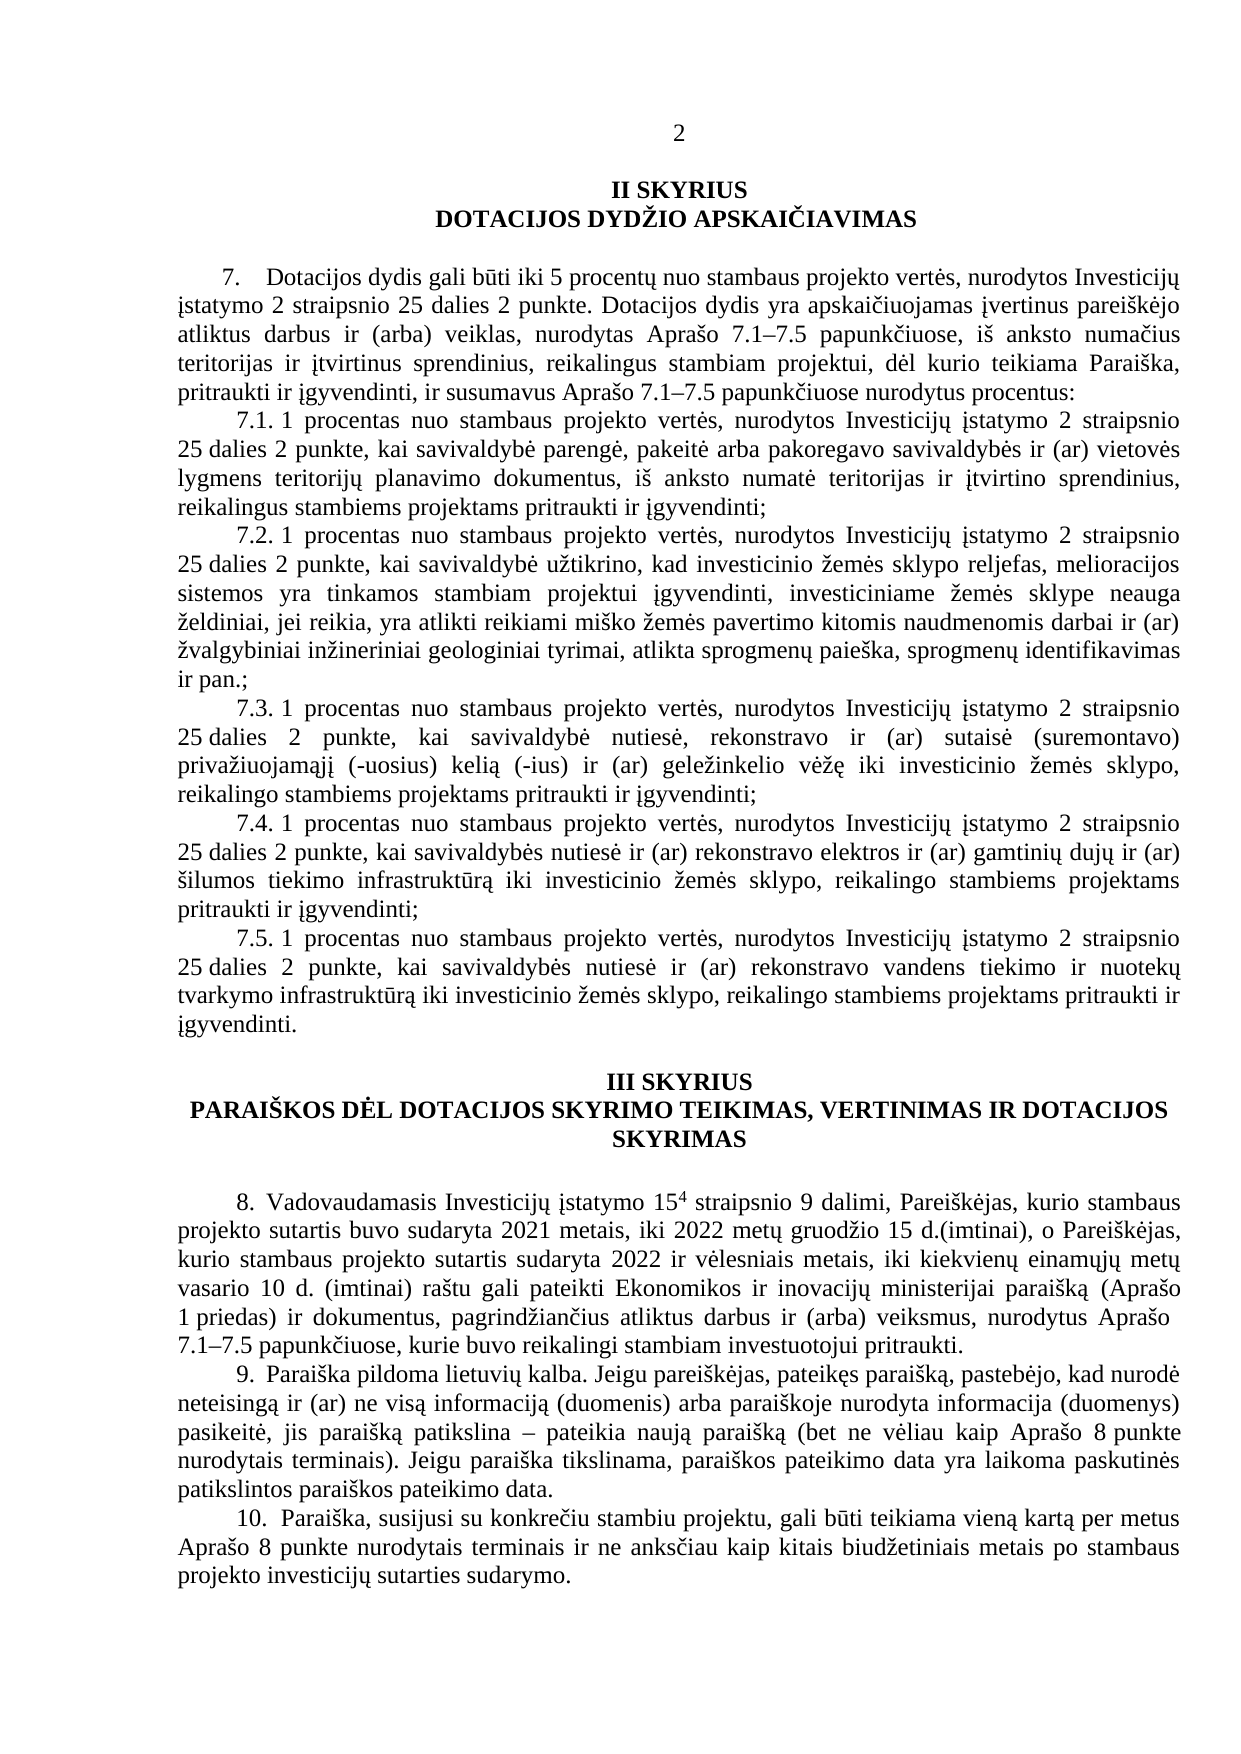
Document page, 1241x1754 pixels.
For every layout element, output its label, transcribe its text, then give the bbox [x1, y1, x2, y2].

text 7.3. 1 procentas nuo stambaus projekto vertės, nurodytos Investicijų įstatymo 2 straipsnio 25 dalies 2 punkte, kai savivaldybė nutiesė, rekonstravo ir (ar) sutaisė (suremontavo) privažiuojamąjį (-uosius) kelią (-ius) ir (ar) geležinkelio vėžę iki investicinio žemės sklypo, reikalingo stambiems projektams pritraukti ir įgyvendinti; [177, 693, 1181, 808]
text III SKYRIUS [177, 1067, 1181, 1096]
text 9. Paraiška pildoma lietuvių kalba. Jeigu pareiškėjas, pateikęs paraišką, pastebėjo, kad nurodė neteisingą ir (ar) ne visą informaciją (duomenis) arba paraiškoje nurodyta informacija (duomenys) pasikeitė, jis paraišką patikslina – pateikia naują paraišką (bet ne vėliau kaip Aprašo 8 punkte nurodytais terminais). Jeigu paraiška tikslinama, paraiškos pateikimo data yra laikoma paskutinės patikslintos paraiškos pateikimo data. [177, 1359, 1181, 1503]
text 7. Dotacijos dydis gali būti iki 5 procentų nuo stambaus projekto vertės, nurodytos Investicijų įstatymo 2 straipsnio 25 dalies 2 punkte. Dotacijos dydis yra apskaičiuojamas įvertinus pareiškėjo atliktus darbus ir (arba) veiklas, nurodytas Aprašo 7.1–7.5 papunkčiuose, iš anksto numačius teritorijas ir įtvirtinus sprendinius, reikalingus stambiam projektui, dėl kurio teikiama Paraiška, pritraukti ir įgyvendinti, ir susumavus Aprašo 7.1–7.5 papunkčiuose nurodytus procentus: [177, 262, 1181, 406]
text 7.5. 1 procentas nuo stambaus projekto vertės, nurodytos Investicijų įstatymo 2 straipsnio 25 dalies 2 punkte, kai savivaldybės nutiesė ir (ar) rekonstravo vandens tiekimo ir nuotekų tvarkymo infrastruktūrą iki investicinio žemės sklypo, reikalingo stambiems projektams pritraukti ir įgyvendinti. [177, 923, 1181, 1038]
text 10. Paraiška, susijusi su konkrečiu stambiu projektu, gali būti teikiama vieną kartą per metus Aprašo 8 punkte nurodytais terminais ir ne anksčiau kaip kitais biudžetiniais metais po stambaus projekto investicijų sutarties sudarymo. [177, 1503, 1181, 1589]
text paraiškos DĖL DOTACIJOS SKYRIMO Teikimas, VERTINIMAS IR DOTACIJOS SKYRIMAS [177, 1096, 1181, 1153]
text 7.1. 1 procentas nuo stambaus projekto vertės, nurodytos Investicijų įstatymo 2 straipsnio 25 dalies 2 punkte, kai savivaldybė parengė, pakeitė arba pakoregavo savivaldybės ir (ar) vietovės lygmens teritorijų planavimo dokumentus, iš anksto numatė teritorijas ir įtvirtino sprendinius, reikalingus stambiems projektams pritraukti ir įgyvendinti; [177, 406, 1181, 521]
text 7.4. 1 procentas nuo stambaus projekto vertės, nurodytos Investicijų įstatymo 2 straipsnio 25 dalies 2 punkte, kai savivaldybės nutiesė ir (ar) rekonstravo elektros ir (ar) gamtinių dujų ir (ar) šilumos tiekimo infrastruktūrą iki investicinio žemės sklypo, reikalingo stambiems projektams pritraukti ir įgyvendinti; [177, 808, 1181, 923]
text 8. Vadovaudamasis Investicijų įstatymo 154 straipsnio 9 dalimi, Pareiškėjas, kurio stambaus projekto sutartis buvo sudaryta 2021 metais, iki 2022 metų gruodžio 15 d.(imtinai), o Pareiškėjas, kurio stambaus projekto sutartis sudaryta 2022 ir vėlesniais metais, iki kiekvienų einamųjų metų vasario 10 d. (imtinai) raštu gali pateikti Ekonomikos ir inovacijų ministerijai paraišką (Aprašo 1 priedas) ir dokumentus, pagrindžiančius atliktus darbus ir (arba) veiksmus, nurodytus Aprašo 7.1–7.5 papunkčiuose, kurie buvo reikalingi stambiam investuotojui pritraukti. [177, 1187, 1181, 1359]
text Dotacijos dydžio apskaičiavimas [177, 204, 1181, 233]
text II SKYRIUS [177, 176, 1181, 204]
text 7.2. 1 procentas nuo stambaus projekto vertės, nurodytos Investicijų įstatymo 2 straipsnio 25 dalies 2 punkte, kai savivaldybė užtikrino, kad investicinio žemės sklypo reljefas, melioracijos sistemos yra tinkamos stambiam projektui įgyvendinti, investiciniame žemės sklype neauga želdiniai, jei reikia, yra atlikti reikiami miško žemės pavertimo kitomis naudmenomis darbai ir (ar) žvalgybiniai inžineriniai geologiniai tyrimai, atlikta sprogmenų paieška, sprogmenų identifikavimas ir pan.; [177, 521, 1181, 693]
